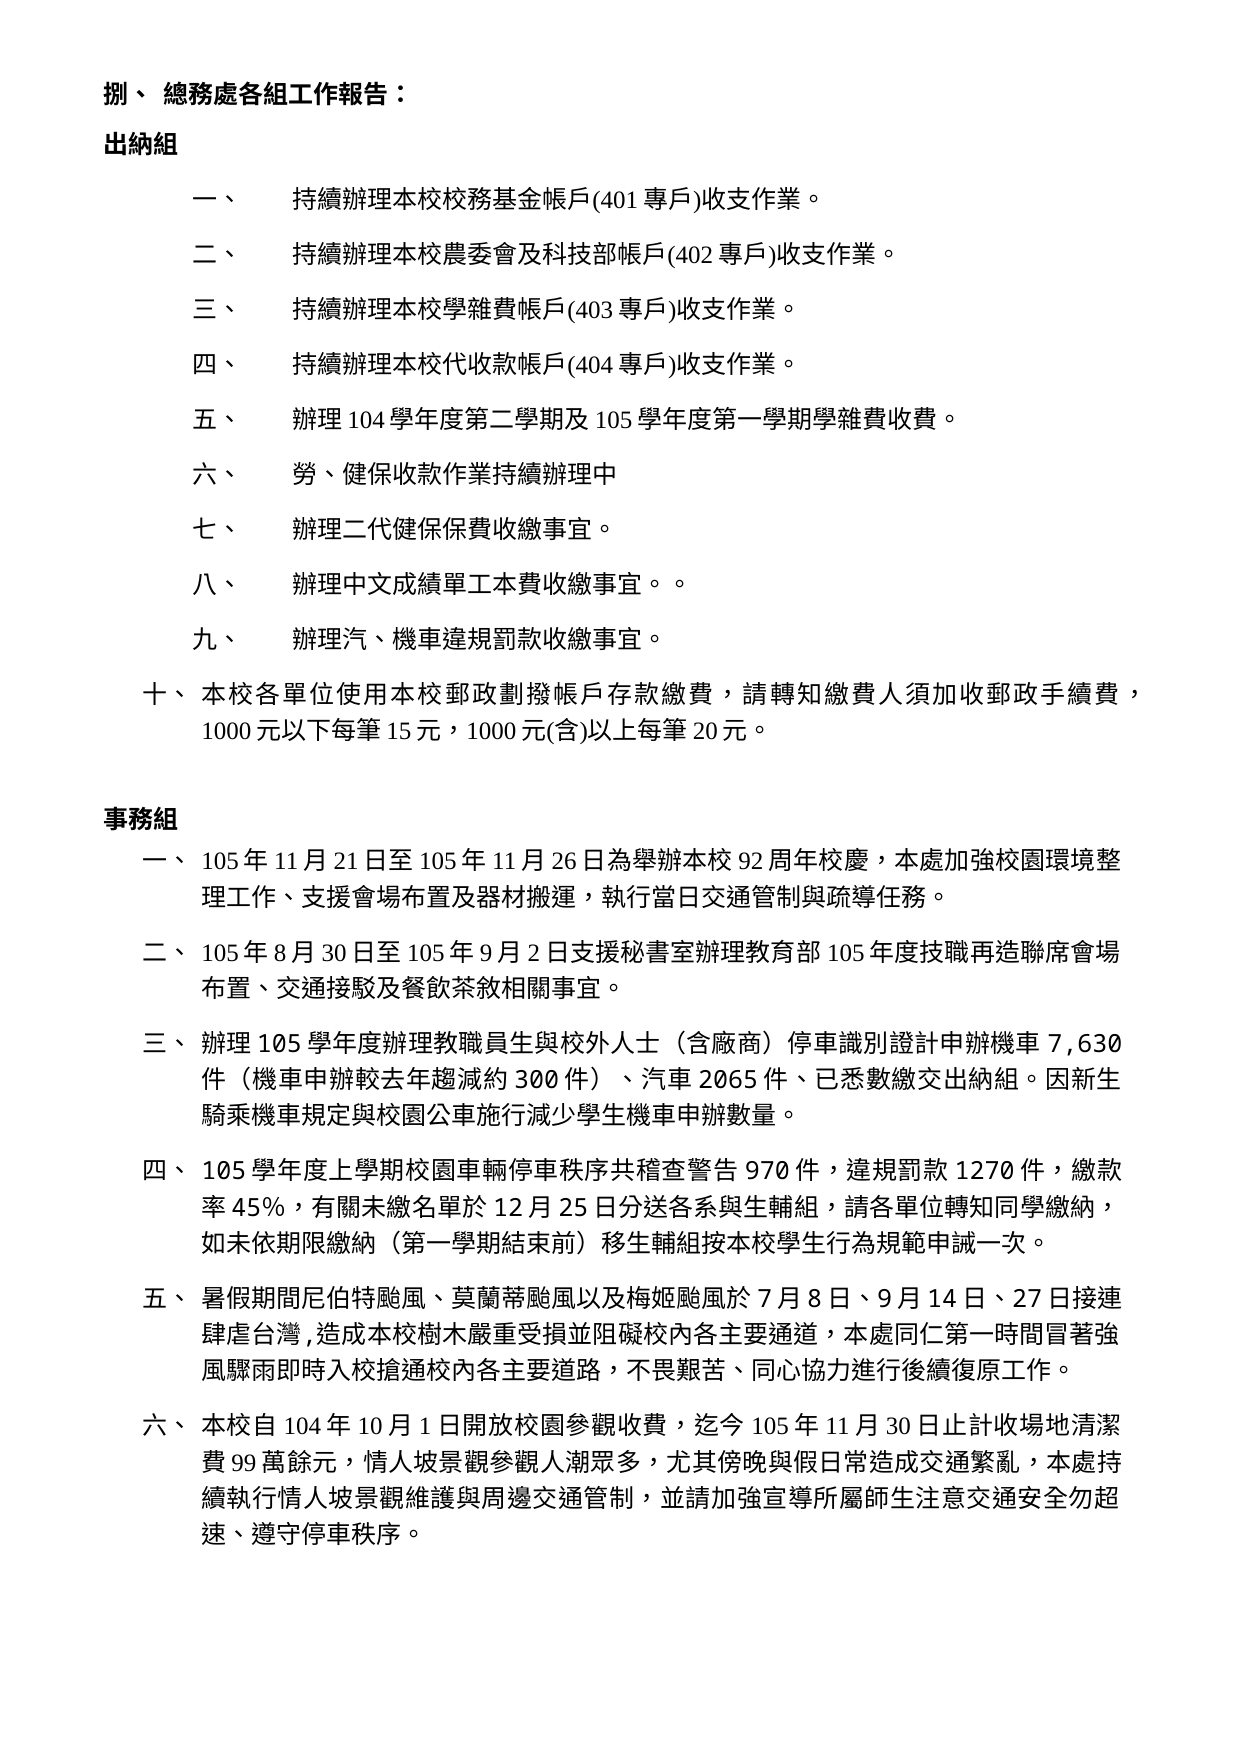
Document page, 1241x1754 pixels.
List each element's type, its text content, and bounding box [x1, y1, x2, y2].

list 持續辦理本校農委會及科技部帳戶(402專戶)收支作業。 [192, 234, 1122, 270]
list 持續辦理本校代收款帳戶(404專戶)收支作業。 [192, 344, 1122, 380]
text 事務組 [103, 799, 1122, 836]
list 持續辦理本校校務基金帳戶(401專戶)收支作業。 [192, 179, 1122, 215]
list 暑假期間尼伯特颱風、莫蘭蒂颱風以及梅姬颱風於7月8日、9月14日、27日接連肆虐台灣,造成本校樹木嚴重受損並阻礙校內各主要通道，本處同仁第一時間冒著強風驟雨即時入校搶通校內各主要道路，不畏艱苦、同心協力進行後續復原工作。 [142, 1278, 1122, 1387]
list 辦理中文成績單工本費收繳事宜。。 [192, 564, 1122, 600]
list 105學年度上學期校園車輛停車秩序共稽查警告970件，違規罰款1270件，繳款率45％，有關未繳名單於12月25日分送各系與生輔組，請各單位轉知同學繳納，如未依期限繳納（第一學期結束前）移生輔組按本校學生行為規範申誡一次。 [142, 1151, 1122, 1259]
list 辦理105學年度辦理教職員生與校外人士（含廠商）停車識別證計申辦機車7,630件（機車申辦較去年趨減約300件）、汽車2065件、已悉數繳交出納組。因新生騎乘機車規定與校園公車施行減少學生機車申辦數量。 [142, 1023, 1122, 1132]
list 本校各單位使用本校郵政劃撥帳戶存款繳費，請轉知繳費人須加收郵政手續費，1000元以下每筆15元，1000元(含)以上每筆20元。 [142, 674, 1122, 747]
list 持續辦理本校學雜費帳戶(403專戶)收支作業。 [192, 289, 1122, 325]
list 總務處各組工作報告： [103, 75, 1122, 111]
list 辦理104學年度第二學期及105學年度第一學期學雜費收費。 [192, 399, 1122, 435]
list 勞、健保收款作業持續辦理中 [192, 454, 1122, 490]
list 105年8月30日至105年9月2日支援秘書室辦理教育部105年度技職再造聯席會場布置、交通接駁及餐飲茶敘相關事宜。 [142, 932, 1122, 1004]
text 出納組 [103, 124, 1122, 160]
list 辦理汽、機車違規罰款收繳事宜。 [192, 619, 1122, 655]
list 105年11月21日至105年11月26日為舉辦本校92周年校慶，本處加強校園環境整理工作、支援會場布置及器材搬運，執行當日交通管制與疏導任務。 [142, 841, 1122, 913]
list 本校自104年10月1日開放校園參觀收費，迄今105年11月30日止計收場地清潔費99萬餘元，情人坡景觀參觀人潮眾多，尤其傍晚與假日常造成交通繁亂，本處持續執行情人坡景觀維護與周邊交通管制，並請加強宣導所屬師生注意交通安全勿超速、遵守停車秩序。 [142, 1406, 1122, 1551]
list 辦理二代健保保費收繳事宜。 [192, 509, 1122, 545]
